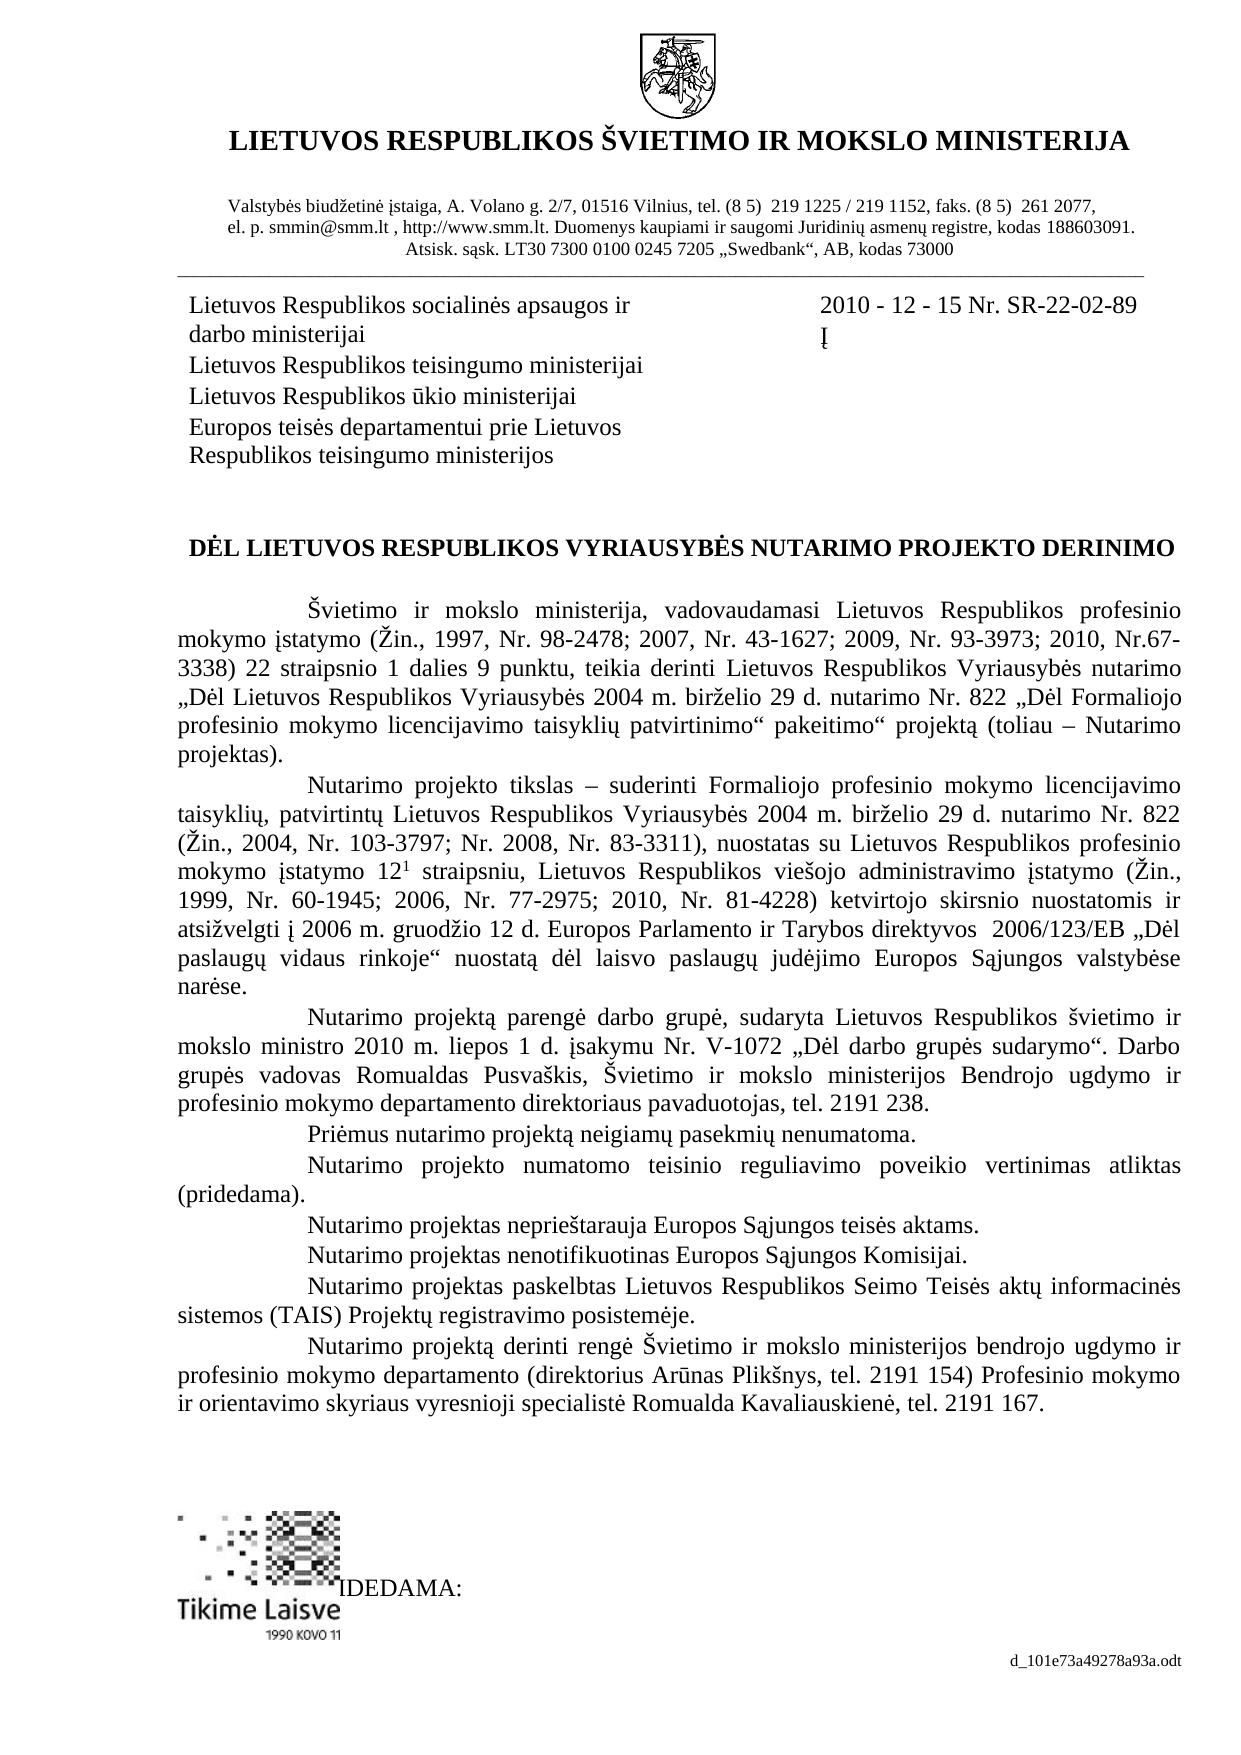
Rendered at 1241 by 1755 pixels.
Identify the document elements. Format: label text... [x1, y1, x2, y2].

text Švietimo ir mokslo ministerija, vadovaudamasi Lietuvos Respublikos profesinio mokymo įstatymo (Žin., 1997, Nr. 98-2478; 2007, Nr. 43-1627; 2009, Nr. 93-3973; 2010, Nr.67-3338) 22 straipsnio 1 dalies 9 punktu, teikia derinti Lietuvos Respublikos Vyriausybės nutarimo „Dėl Lietuvos Respublikos Vyriausybės 2004 m. birželio 29 d. nutarimo Nr. 822 „Dėl Formaliojo profesinio mokymo licencijavimo taisyklių patvirtinimo“ pakeitimo“ projektą (toliau – Nutarimo projektas). [177, 595, 1182, 768]
text Nutarimo projekto tikslas – suderinti Formaliojo profesinio mokymo licencijavimo taisyklių, patvirtintų Lietuvos Respublikos Vyriausybės 2004 m. birželio 29 d. nutarimo Nr. 822 (Žin., 2004, Nr. 103-3797; Nr. 2008, Nr. 83-3311), nuostatas su Lietuvos Respublikos profesinio mokymo įstatymo 121 straipsniu, Lietuvos Respublikos viešojo administravimo įstatymo (Žin., 1999, Nr. 60-1945; 2006, Nr. 77-2975; 2010, Nr. 81-4228) ketvirtojo skirsnio nuostatomis ir atsižvelgti į 2006 m. gruodžio 12 d. Europos Parlamento ir Tarybos direktyvos 2006/123/EB „Dėl paslaugų vidaus rinkoje“ nuostatą dėl laisvo paslaugų judėjimo Europos Sąjungos valstybėse narėse. [177, 770, 1182, 1000]
text PRIDEDAMA: [340, 1573, 1182, 1602]
text Nutarimo projekto numatomo teisinio reguliavimo poveikio vertinimas atliktas (pridedama). [177, 1150, 1182, 1208]
text Priėmus nutarimo projektą neigiamų pasekmių nenumatoma. [177, 1119, 1182, 1148]
table_header DĖL LIETUVOS RESPUBLIKOS VYRIAUSYBĖS NUTARIMO PROJEKTO DERINIMO [177, 533, 1204, 564]
table_header 2010 - 12 - 15 Nr. SR-22-02-89 Į [809, 291, 1240, 502]
table_header [661, 291, 809, 502]
text Atsisk. sąsk. LT30 7300 0100 0245 7205 „Swedbank“, AB, kodas 73000 [177, 238, 1182, 259]
text Nutarimo projektas neprieštarauja Europos Sąjungos teisės aktams. [177, 1210, 1182, 1238]
text Nutarimo projektas nenotifikuotinas Europos Sąjungos Komisijai. [177, 1241, 1182, 1269]
text Valstybės biudžetinė įstaiga, A. Volano g. 2/7, 01516 Vilnius, tel. (8 5) 219 1225 / 219 1152, faks. (8 5) 261 2077, el. p. smmin@smm.lt , http://www.smm.lt. Duomenys kaupiami ir saugomi Juridinių asmenų registre, kodas 188603091. [227, 195, 1182, 238]
text Nutarimo projektą derinti rengė Švietimo ir mokslo ministerijos bendrojo ugdymo ir profesinio mokymo departamento (direktorius Arūnas Plikšnys, tel. 2191 154) Profesinio mokymo ir orientavimo skyriaus vyresnioji specialistė Romualda Kavaliauskienė, tel. 2191 167. [177, 1331, 1182, 1417]
text Nutarimo projektas paskelbtas Lietuvos Respublikos Seimo Teisės aktų informacinės sistemos (TAIS) Projektų registravimo posistemėje. [177, 1271, 1182, 1329]
text LIETUVOS RESPUBLIKOS ŠVIETIMO IR MOKSLO MINISTERIJA [177, 123, 1182, 157]
text ____________________________________________________________________________________________________________________ [177, 259, 1182, 291]
text Nutarimo projektą parengė darbo grupė, sudaryta Lietuvos Respublikos švietimo ir mokslo ministro 2010 m. liepos 1 d. įsakymu Nr. V-1072 „Dėl darbo grupės sudarymo“. Darbo grupės vadovas Romualdas Pusvaškis, Švietimo ir mokslo ministerijos Bendrojo ugdymo ir profesinio mokymo departamento direktoriaus pavaduotojas, tel. 2191 238. [177, 1002, 1182, 1117]
table_header Lietuvos Respublikos socialinės apsaugos ir darbo ministerijai Lietuvos Respublikos teisingumo ministerijai Lietuvos Respublikos ūkio ministerijai Europos teisės departamentui prie Lietuvos Respublikos teisingumo ministerijos [177, 291, 661, 502]
